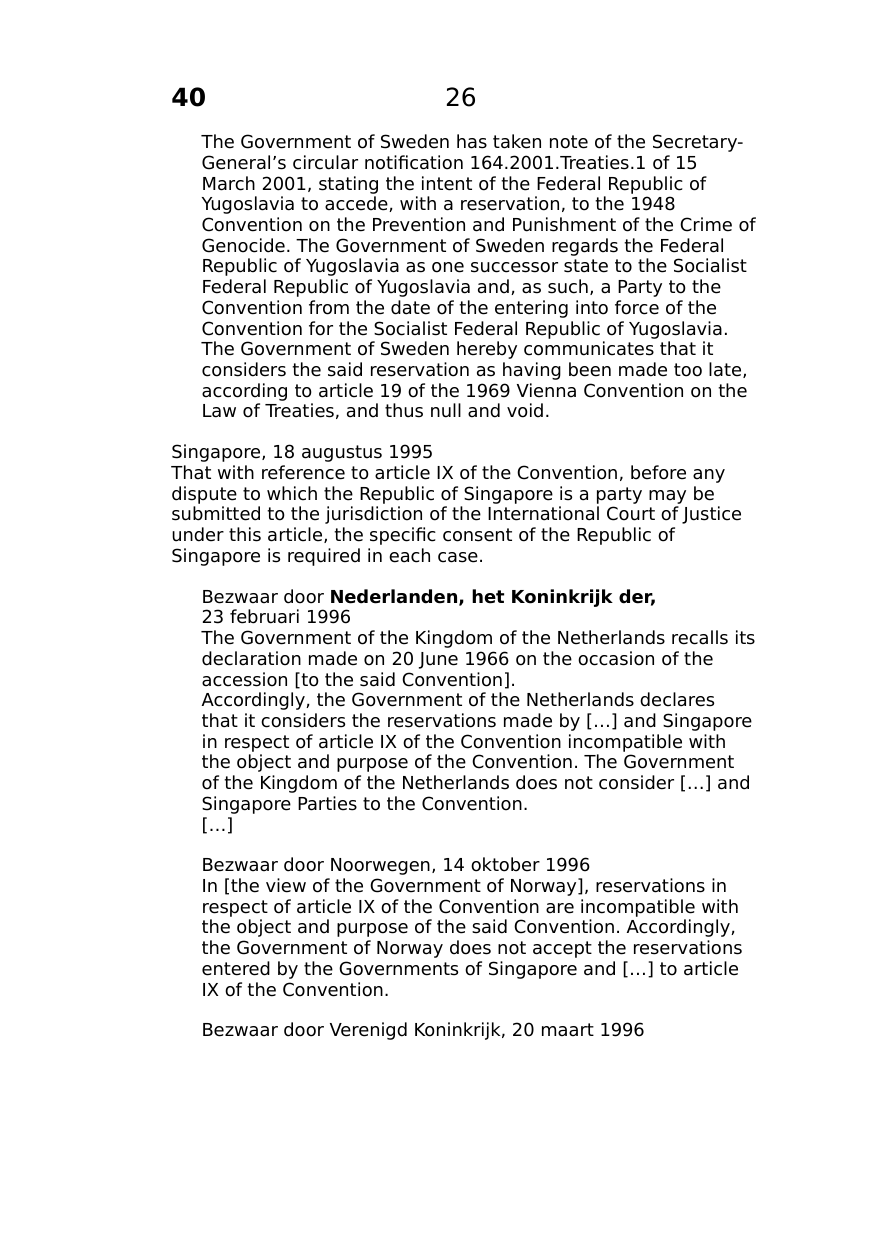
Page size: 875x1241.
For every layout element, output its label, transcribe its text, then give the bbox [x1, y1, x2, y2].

text Singapore, 18 augustus 1995 [171, 442, 756, 463]
text The Government of the Kingdom of the Netherlands recalls its declaration made on 20 June 1966 on the occasion of the accession [to the said Convention]. [201, 628, 756, 690]
text The Government of Sweden has taken note of the Secretary-General’s circular notification 164.2001.Treaties.1 of 15 March 2001, stating the intent of the Federal Republic of Yugoslavia to accede, with a reservation, to the 1948 Convention on the Prevention and Punishment of the Crime of Genocide. The Government of Sweden regards the Federal Republic of Yugoslavia as one successor state to the Socialist Federal Republic of Yugoslavia and, as such, a Party to the Convention from the date of the entering into force of the Convention for the Socialist Federal Republic of Yugoslavia. The Government of Sweden hereby communicates that it considers the said reservation as having been made too late, according to article 19 of the 1969 Vienna Convention on the Law of Treaties, and thus null and void. [201, 132, 756, 422]
text Accordingly, the Government of the Netherlands declares that it considers the reservations made by […] and Singapore in respect of article IX of the Convention incompatible with the object and purpose of the Convention. The Government of the Kingdom of the Netherlands does not consider […] and Singapore Parties to the Convention. [201, 690, 756, 814]
text Bezwaar door Nederlanden, het Koninkrijk der, 23 februari 1996 [201, 586, 756, 628]
text Bezwaar door Noorwegen, 14 oktober 1996 [201, 855, 756, 876]
text That with reference to article IX of the Convention, before any dispute to which the Republic of Singapore is a party may be submitted to the jurisdiction of the International Court of Justice under this article, the specific consent of the Republic of Singapore is required in each case. [171, 463, 756, 566]
text In [the view of the Government of Norway], reservations in respect of article IX of the Convention are incompatible with the object and purpose of the said Convention. Accordingly, the Government of Norway does not accept the reservations entered by the Governments of Singapore and […] to article IX of the Convention. [201, 876, 756, 1000]
text […] [201, 814, 756, 835]
text Bezwaar door Verenigd Koninkrijk, 20 maart 1996 [201, 1020, 756, 1041]
